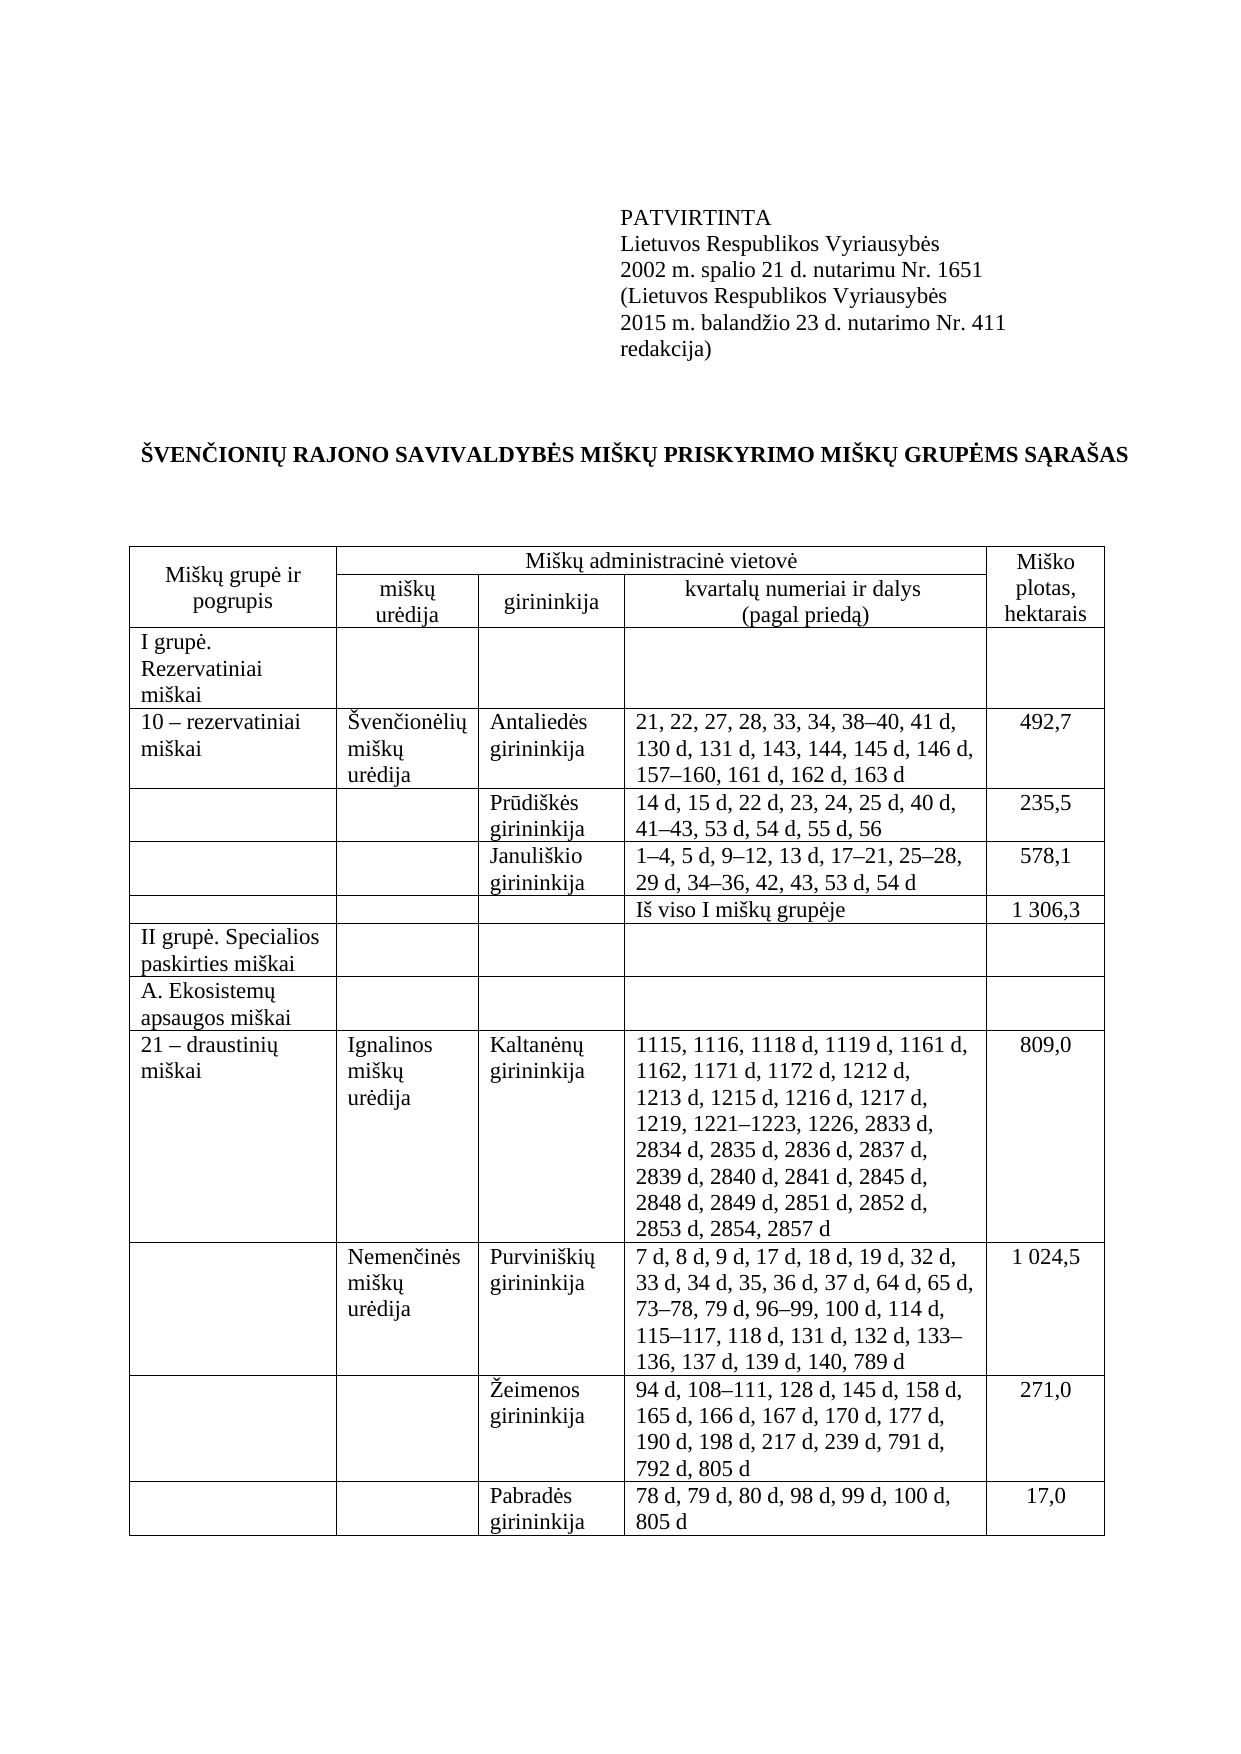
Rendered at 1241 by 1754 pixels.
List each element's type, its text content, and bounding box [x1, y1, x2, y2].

table_cell [479, 628, 624, 707]
table_cell [987, 924, 1104, 976]
table_cell [987, 628, 1104, 707]
table_cell A. Ekosistemų apsaugos miškai [130, 977, 336, 1030]
table_cell Švenčionėlių miškų urėdija [337, 709, 478, 787]
table_cell Iš viso I miškų grupėje [625, 896, 986, 922]
table_cell [337, 789, 478, 841]
table_cell [337, 628, 478, 707]
table_cell Ignalinos miškų urėdija [337, 1031, 478, 1242]
table_cell 78 d, 79 d, 80 d, 98 d, 99 d, 100 d, 805 d [625, 1482, 986, 1535]
table_cell 17,0 [987, 1482, 1104, 1535]
table_cell Pabradės girininkija [479, 1482, 624, 1535]
table_header Miškų grupė ir pogrupis [130, 547, 336, 627]
text ŠVENČIONIŲ RAJONO SAVIVALDYBĖS MIŠKŲ PRISKYRIMO MIŠKŲ GRUPĖMS SĄRAŠAS [118, 441, 1152, 467]
table_cell 235,5 [987, 789, 1104, 841]
table_header Miško plotas, hektarais [987, 547, 1104, 627]
text redakcija) [620, 335, 1152, 362]
table_cell [130, 842, 336, 895]
table_cell [479, 924, 624, 976]
table_cell Kaltanėnų girininkija [479, 1031, 624, 1242]
table_cell [337, 842, 478, 895]
table_cell Januliškio girininkija [479, 842, 624, 895]
table_cell 7 d, 8 d, 9 d, 17 d, 18 d, 19 d, 32 d, 33 d, 34 d, 35, 36 d, 37 d, 64 d, 65 d, 73–78, 79 d, 96–99, 100 d, 114 d, 115–117, 118 d, 131 d, 132 d, 133–136, 137 d, 139 d, 140, 789 d [625, 1243, 986, 1374]
table_cell 492,7 [987, 709, 1104, 787]
table_cell [337, 977, 478, 1030]
table_cell [130, 1376, 336, 1481]
table_cell 1 024,5 [987, 1243, 1104, 1374]
table_cell 809,0 [987, 1031, 1104, 1242]
table_cell [479, 977, 624, 1030]
table_cell Prūdiškės girininkija [479, 789, 624, 841]
table_cell [337, 1482, 478, 1535]
table_cell [479, 896, 624, 922]
table_cell [625, 977, 986, 1030]
table_cell [130, 896, 336, 922]
table_cell 21, 22, 27, 28, 33, 34, 38–40, 41 d, 130 d, 131 d, 143, 144, 145 d, 146 d, 157–160, 161 d, 162 d, 163 d [625, 709, 986, 787]
table_cell 271,0 [987, 1376, 1104, 1481]
table_cell Nemenčinės miškų urėdija [337, 1243, 478, 1374]
table_cell 1–4, 5 d, 9–12, 13 d, 17–21, 25–28, 29 d, 34–36, 42, 43, 53 d, 54 d [625, 842, 986, 895]
table_cell I grupė. Rezervatiniai miškai [130, 628, 336, 707]
table_header Miškų administracinė vietovė [337, 547, 986, 573]
table_cell [130, 1243, 336, 1374]
table_cell 578,1 [987, 842, 1104, 895]
table_cell [625, 628, 986, 707]
table_cell [337, 1376, 478, 1481]
table_cell miškų urėdija [337, 575, 478, 627]
table_cell [987, 977, 1104, 1030]
table_cell kvartalų numeriai ir dalys (pagal priedą) [625, 575, 986, 627]
table_cell Žeimenos girininkija [479, 1376, 624, 1481]
table_cell [337, 896, 478, 922]
table_cell 14 d, 15 d, 22 d, 23, 24, 25 d, 40 d, 41–43, 53 d, 54 d, 55 d, 56 [625, 789, 986, 841]
table_cell [130, 1482, 336, 1535]
table_cell 21 – draustinių miškai [130, 1031, 336, 1242]
table_cell [337, 924, 478, 976]
table_cell 1115, 1116, 1118 d, 1119 d, 1161 d, 1162, 1171 d, 1172 d, 1212 d, 1213 d, 1215 d, 1216 d, 1217 d, 1219, 1221–1223, 1226, 2833 d, 2834 d, 2835 d, 2836 d, 2837 d, 2839 d, 2840 d, 2841 d, 2845 d, 2848 d, 2849 d, 2851 d, 2852 d, 2853 d, 2854, 2857 d [625, 1031, 986, 1242]
table_cell II grupė. Specialios paskirties miškai [130, 924, 336, 976]
table_cell 1 306,3 [987, 896, 1104, 922]
table_cell Antaliedės girininkija [479, 709, 624, 787]
table_cell [625, 924, 986, 976]
table_cell [130, 789, 336, 841]
text PATVIRTINTA Lietuvos Respublikos Vyriausybės 2002 m. spalio 21 d. nutarimu Nr. 1651 (Lietuvos Respublikos Vyriausybės 2015 m. balandžio 23 d. nutarimo Nr. 411 [620, 203, 1152, 335]
table_cell 94 d, 108–111, 128 d, 145 d, 158 d, 165 d, 166 d, 167 d, 170 d, 177 d, 190 d, 198 d, 217 d, 239 d, 791 d, 792 d, 805 d [625, 1376, 986, 1481]
table_cell Purviniškių girininkija [479, 1243, 624, 1374]
table_cell 10 – rezervatiniai miškai [130, 709, 336, 787]
table_cell girininkija [479, 575, 624, 627]
